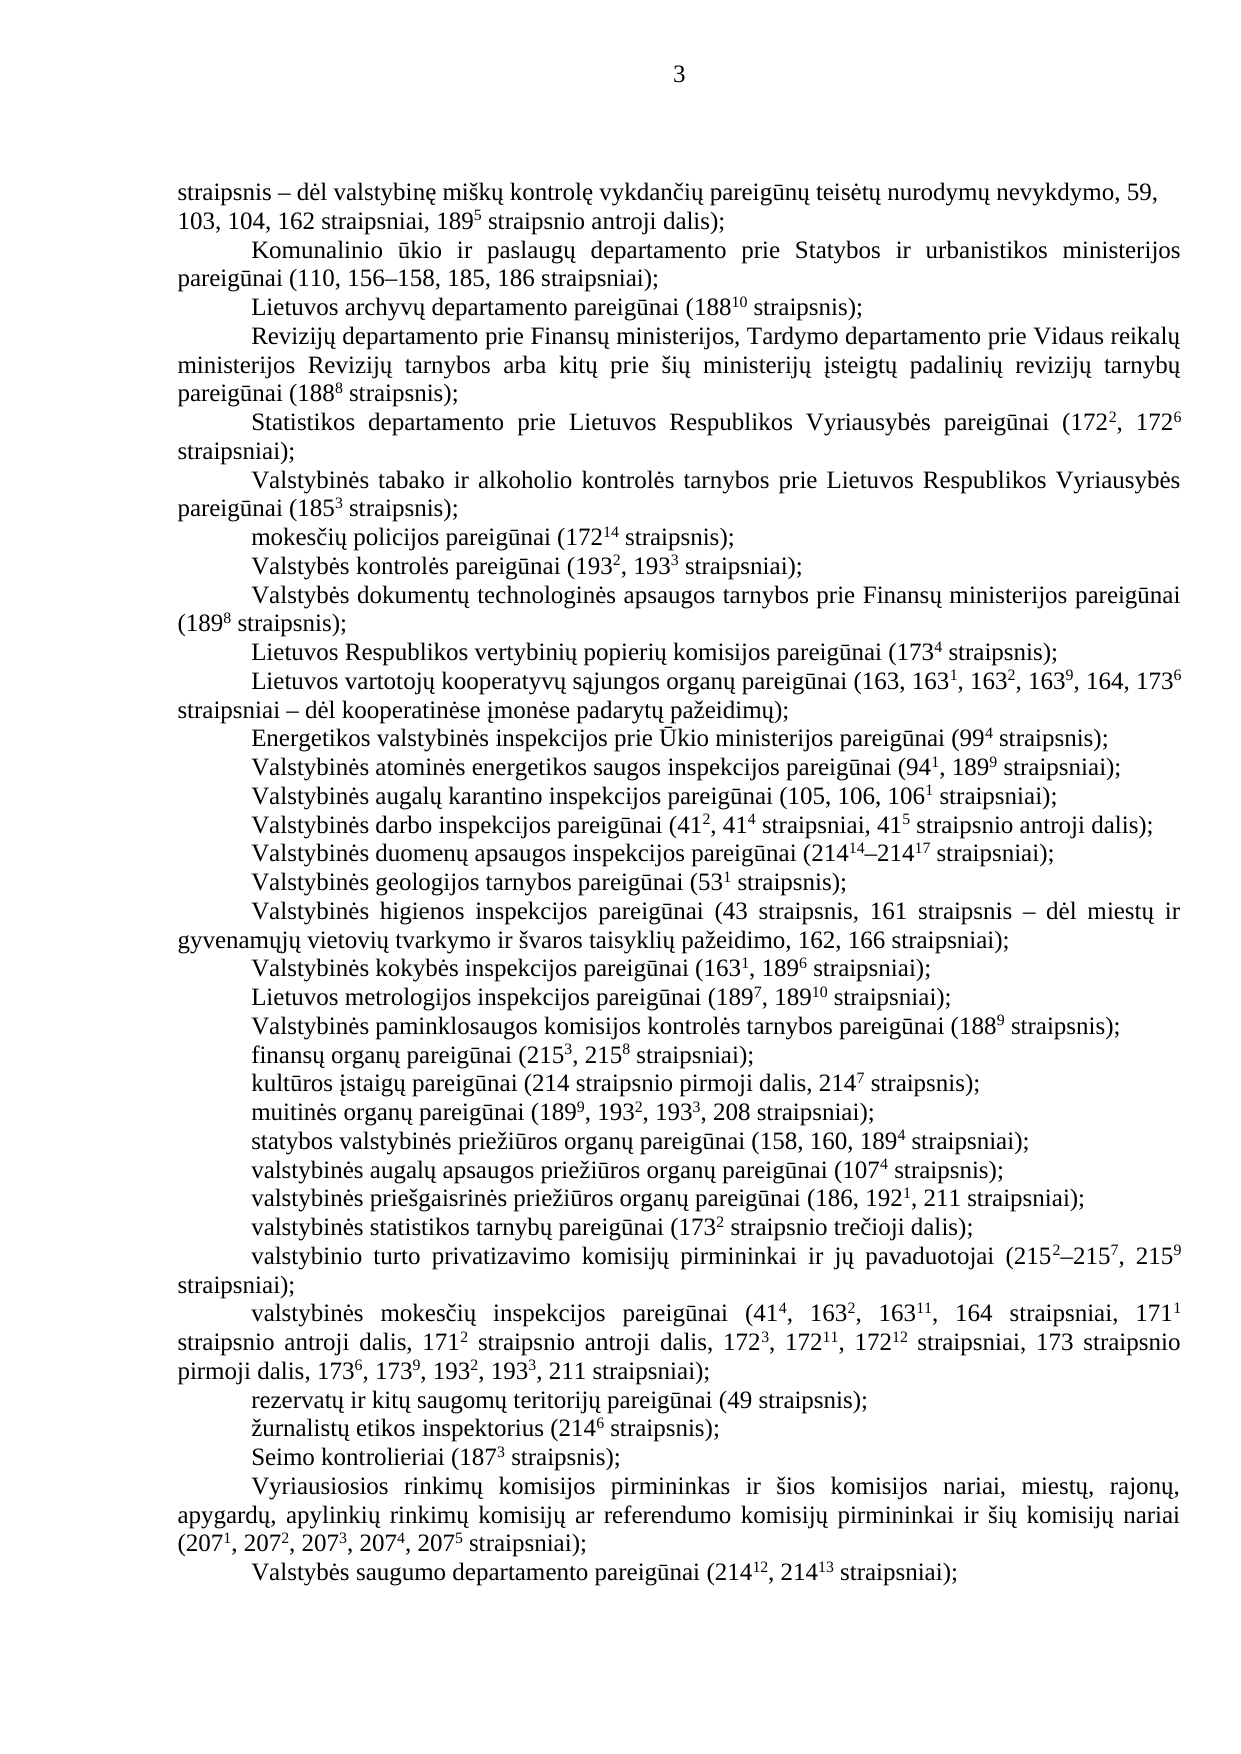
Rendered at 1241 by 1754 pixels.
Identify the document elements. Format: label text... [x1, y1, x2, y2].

text valstybinės mokesčių inspekcijos pareigūnai (414, 1632, 16311, 164 straipsniai, 1711 straipsnio antroji dalis, 1712 straipsnio antroji dalis, 1723, 17211, 17212 straipsniai, 173 straipsnio pirmoji dalis, 1736, 1739, 1932, 1933, 211 straipsniai); [177, 1298, 1181, 1385]
text Energetikos valstybinės inspekcijos prie Ūkio ministerijos pareigūnai (994 straipsnis); [177, 723, 1181, 752]
text Komunalinio ūkio ir paslaugų departamento prie Statybos ir urbanistikos ministerijos pareigūnai (110, 156–158, 185, 186 straipsniai); [177, 235, 1181, 292]
text Lietuvos Respublikos vertybinių popierių komisijos pareigūnai (1734 straipsnis); [177, 637, 1181, 666]
text Valstybės kontrolės pareigūnai (1932, 1933 straipsniai); [177, 551, 1181, 580]
text Valstybinės darbo inspekcijos pareigūnai (412, 414 straipsniai, 415 straipsnio antroji dalis); [177, 810, 1181, 838]
text Valstybinės kokybės inspekcijos pareigūnai (1631, 1896 straipsniai); [177, 953, 1181, 982]
text Statistikos departamento prie Lietuvos Respublikos Vyriausybės pareigūnai (1722, 1726 straipsniai); [177, 407, 1181, 465]
text Valstybinės paminklosaugos komisijos kontrolės tarnybos pareigūnai (1889 straipsnis); [177, 1011, 1181, 1040]
text žurnalistų etikos inspektorius (2146 straipsnis); [177, 1413, 1181, 1442]
text finansų organų pareigūnai (2153, 2158 straipsniai); [177, 1040, 1181, 1068]
text valstybinės statistikos tarnybų pareigūnai (1732 straipsnio trečioji dalis); [177, 1212, 1181, 1241]
text kultūros įstaigų pareigūnai (214 straipsnio pirmoji dalis, 2147 straipsnis); [177, 1068, 1181, 1097]
text mokesčių policijos pareigūnai (17214 straipsnis); [177, 522, 1181, 551]
text Valstybinės geologijos tarnybos pareigūnai (531 straipsnis); [177, 867, 1181, 896]
text Revizijų departamento prie Finansų ministerijos, Tardymo departamento prie Vidaus reikalų ministerijos Revizijų tarnybos arba kitų prie šių ministerijų įsteigtų padalinių revizijų tarnybų pareigūnai (1888 straipsnis); [177, 321, 1181, 407]
text straipsnis – dėl valstybinę miškų kontrolę vykdančių pareigūnų teisėtų nurodymų nevykdymo, 59, 103, 104, 162 straipsniai, 1895 straipsnio antroji dalis); [177, 177, 1181, 235]
text Seimo kontrolieriai (1873 straipsnis); [177, 1442, 1181, 1471]
text Valstybės saugumo departamento pareigūnai (21412, 21413 straipsniai); [177, 1557, 1181, 1586]
text muitinės organų pareigūnai (1899, 1932, 1933, 208 straipsniai); [177, 1097, 1181, 1126]
text statybos valstybinės priežiūros organų pareigūnai (158, 160, 1894 straipsniai); [177, 1126, 1181, 1155]
text Valstybinės duomenų apsaugos inspekcijos pareigūnai (21414–21417 straipsniai); [177, 838, 1181, 867]
text Valstybės dokumentų technologinės apsaugos tarnybos prie Finansų ministerijos pareigūnai (1898 straipsnis); [177, 580, 1181, 637]
text valstybinio turto privatizavimo komisijų pirmininkai ir jų pavaduotojai (2152–2157, 2159 straipsniai); [177, 1241, 1181, 1298]
text Valstybinės higienos inspekcijos pareigūnai (43 straipsnis, 161 straipsnis – dėl miestų ir gyvenamųjų vietovių tvarkymo ir švaros taisyklių pažeidimo, 162, 166 straipsniai); [177, 896, 1181, 953]
text Lietuvos vartotojų kooperatyvų sąjungos organų pareigūnai (163, 1631, 1632, 1639, 164, 1736 straipsniai – dėl kooperatinėse įmonėse padarytų pažeidimų); [177, 666, 1181, 723]
text rezervatų ir kitų saugomų teritorijų pareigūnai (49 straipsnis); [177, 1385, 1181, 1413]
text Lietuvos metrologijos inspekcijos pareigūnai (1897, 18910 straipsniai); [177, 982, 1181, 1011]
text Valstybinės atominės energetikos saugos inspekcijos pareigūnai (941, 1899 straipsniai); [177, 752, 1181, 781]
text valstybinės priešgaisrinės priežiūros organų pareigūnai (186, 1921, 211 straipsniai); [177, 1183, 1181, 1212]
text Lietuvos archyvų departamento pareigūnai (18810 straipsnis); [177, 292, 1181, 321]
text Valstybinės tabako ir alkoholio kontrolės tarnybos prie Lietuvos Respublikos Vyriausybės pareigūnai (1853 straipsnis); [177, 465, 1181, 522]
text valstybinės augalų apsaugos priežiūros organų pareigūnai (1074 straipsnis); [177, 1155, 1181, 1183]
text Valstybinės augalų karantino inspekcijos pareigūnai (105, 106, 1061 straipsniai); [177, 781, 1181, 810]
text Vyriausiosios rinkimų komisijos pirmininkas ir šios komisijos nariai, miestų, rajonų, apygardų, apylinkių rinkimų komisijų ar referendumo komisijų pirmininkai ir šių komisijų nariai (2071, 2072, 2073, 2074, 2075 straipsniai); [177, 1471, 1181, 1557]
